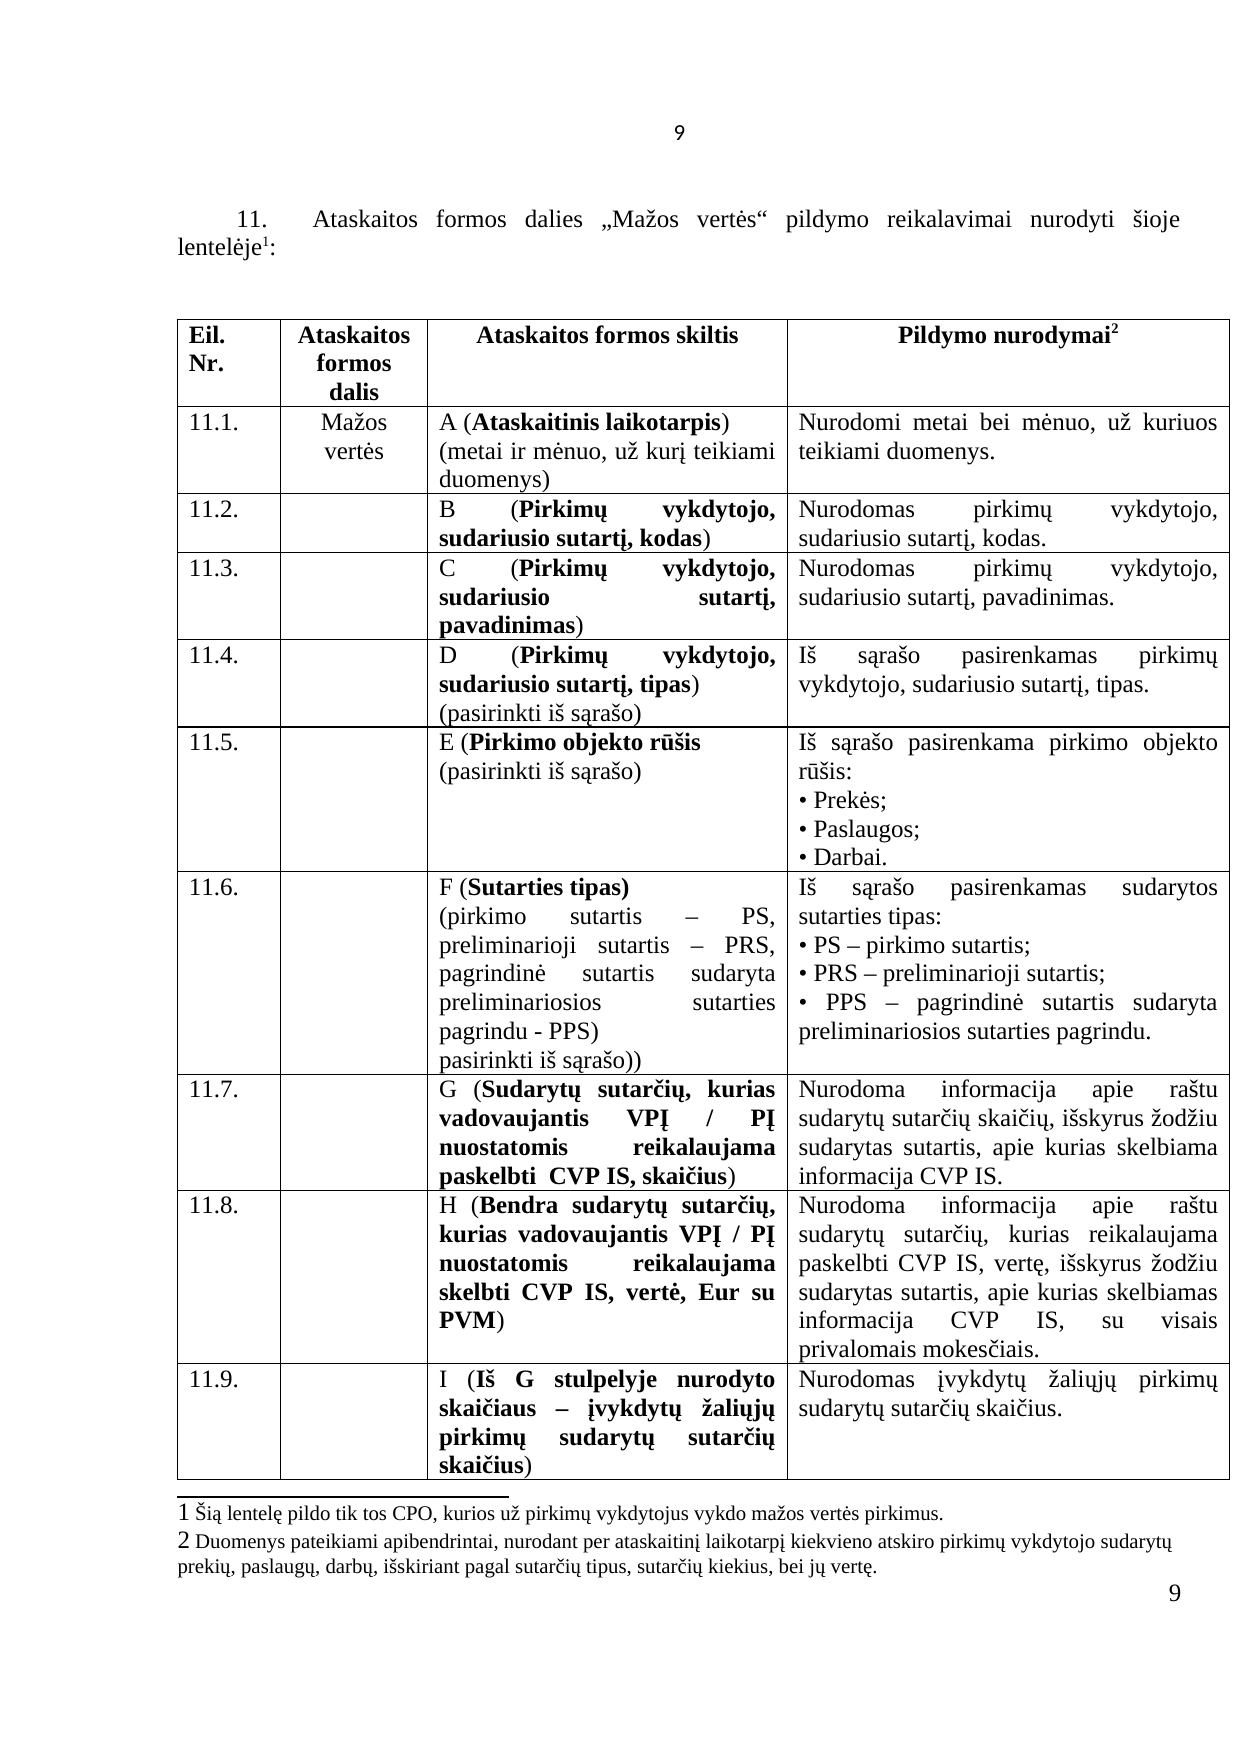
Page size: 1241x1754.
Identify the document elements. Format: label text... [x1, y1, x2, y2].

table_header Pildymo nurodymai [788, 320, 1229, 406]
text 11. Ataskaitos formos dalies „Mažos vertės“ pildymo reikalavimai nurodyti šioje lentelėje: [177, 204, 1181, 261]
table_cell 11.2. [178, 494, 280, 552]
table_cell F (Sutarties tipas) (pirkimo sutartis – PS, preliminarioji sutartis – PRS, pagrindinė sutartis sudaryta preliminariosios sutarties pagrindu - PPS) pasirinkti iš sąrašo)) [428, 872, 787, 1073]
table_cell Nurodomi metai bei mėnuo, už kuriuos teikiami duomenys. [788, 407, 1229, 493]
table_header Ataskaitos formos skiltis [428, 320, 787, 406]
table_cell [281, 1191, 427, 1363]
table_cell Iš sąrašo pasirenkamas sudarytos sutarties tipas: • PS – pirkimo sutartis; • PRS – preliminarioji sutartis; • PPS – pagrindinė sutartis sudaryta preliminariosios sutarties pagrindu. [788, 872, 1229, 1073]
table_cell 11.4. [178, 640, 280, 726]
table_cell Mažos vertės [281, 407, 427, 493]
table_cell 11.5. [178, 728, 280, 871]
table_cell [281, 1075, 427, 1189]
table_cell C (Pirkimų vykdytojo, sudariusio sutartį, pavadinimas) [428, 553, 787, 639]
table_cell [281, 640, 427, 726]
table_cell 11.8. [178, 1191, 280, 1363]
table_cell Nurodomas įvykdytų žaliųjų pirkimų sudarytų sutarčių skaičius. [788, 1364, 1229, 1479]
table_cell [281, 494, 427, 552]
table_cell [281, 728, 427, 871]
table_cell 11.3. [178, 553, 280, 639]
table_cell G (Sudarytų sutarčių, kurias vadovaujantis VPĮ / PĮ nuostatomis reikalaujama paskelbti CVP IS, skaičius) [428, 1075, 787, 1189]
table_cell D (Pirkimų vykdytojo, sudariusio sutartį, tipas) (pasirinkti iš sąrašo) [428, 640, 787, 726]
table_header Eil. Nr. [178, 320, 280, 406]
table_cell H (Bendra sudarytų sutarčių, kurias vadovaujantis VPĮ / PĮ nuostatomis reikalaujama skelbti CVP IS, vertė, Eur su PVM) [428, 1191, 787, 1363]
table_cell B (Pirkimų vykdytojo, sudariusio sutartį, kodas) [428, 494, 787, 552]
table_cell Nurodomas pirkimų vykdytojo, sudariusio sutartį, pavadinimas. [788, 553, 1229, 639]
table_cell Nurodoma informacija apie raštu sudarytų sutarčių skaičių, išskyrus žodžiu sudarytas sutartis, apie kurias skelbiama informacija CVP IS. [788, 1075, 1229, 1189]
table_cell Iš sąrašo pasirenkama pirkimo objekto rūšis: • Prekės; • Paslaugos; • Darbai. [788, 728, 1229, 871]
table_header Ataskaitos formos dalis [281, 320, 427, 406]
table_cell Nurodoma informacija apie raštu sudarytų sutarčių, kurias reikalaujama paskelbti CVP IS, vertę, išskyrus žodžiu sudarytas sutartis, apie kurias skelbiamas informacija CVP IS, su visais privalomais mokesčiais. [788, 1191, 1229, 1363]
table_cell Nurodomas pirkimų vykdytojo, sudariusio sutartį, kodas. [788, 494, 1229, 552]
table_cell [281, 553, 427, 639]
table_cell E (Pirkimo objekto rūšis (pasirinkti iš sąrašo) [428, 728, 787, 871]
table_cell 11.9. [178, 1364, 280, 1479]
table_cell [281, 1364, 427, 1479]
table_cell 11.1. [178, 407, 280, 493]
table_cell Iš sąrašo pasirenkamas pirkimų vykdytojo, sudariusio sutartį, tipas. [788, 640, 1229, 726]
table_cell 11.6. [178, 872, 280, 1073]
table_cell A (Ataskaitinis laikotarpis) (metai ir mėnuo, už kurį teikiami duomenys) [428, 407, 787, 493]
table_cell [281, 872, 427, 1073]
table_cell I (Iš G stulpelyje nurodyto skaičiaus – įvykdytų žaliųjų pirkimų sudarytų sutarčių skaičius) [428, 1364, 787, 1479]
text Šią lentelę pildo tik tos CPO, kurios už pirkimų vykdytojus vykdo mažos vertės pirkimus. [177, 1497, 1181, 1526]
table_cell 11.7. [178, 1075, 280, 1189]
